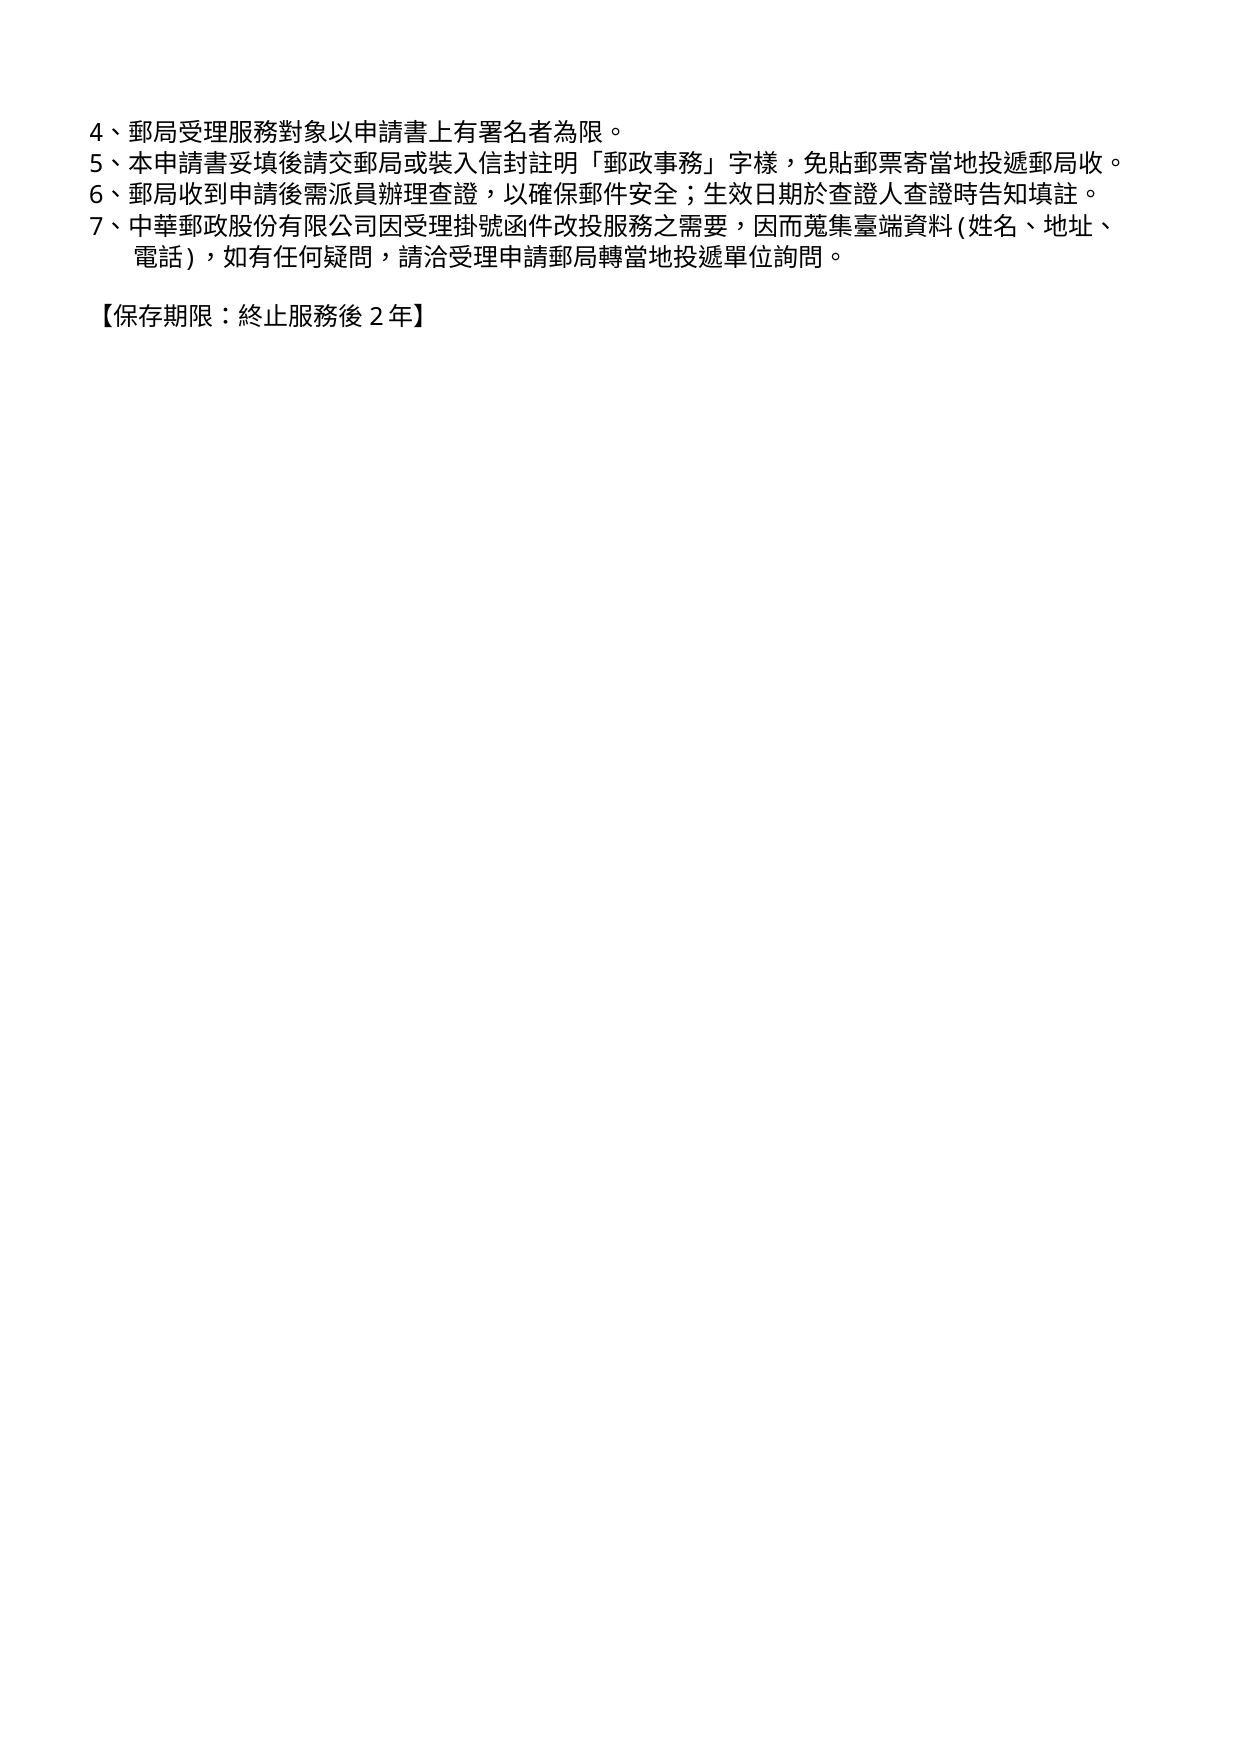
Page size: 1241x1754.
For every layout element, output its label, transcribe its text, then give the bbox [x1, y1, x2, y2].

text 6、郵局收到申請後需派員辦理查證，以確保郵件安全；生效日期於查證人查證時告知填註。 [89, 179, 1122, 210]
text 7、中華郵政股份有限公司因受理掛號函件改投服務之需要，因而蒐集臺端資料(姓名、地址、電話)，如有任何疑問，請洽受理申請郵局轉當地投遞單位詢問。 [89, 210, 1122, 273]
text 【保存期限：終止服務後2年】 [89, 302, 1122, 331]
text 4、郵局受理服務對象以申請書上有署名者為限。 [89, 116, 1122, 148]
text 5、本申請書妥填後請交郵局或裝入信封註明「郵政事務」字樣，免貼郵票寄當地投遞郵局收。 [89, 148, 1152, 179]
